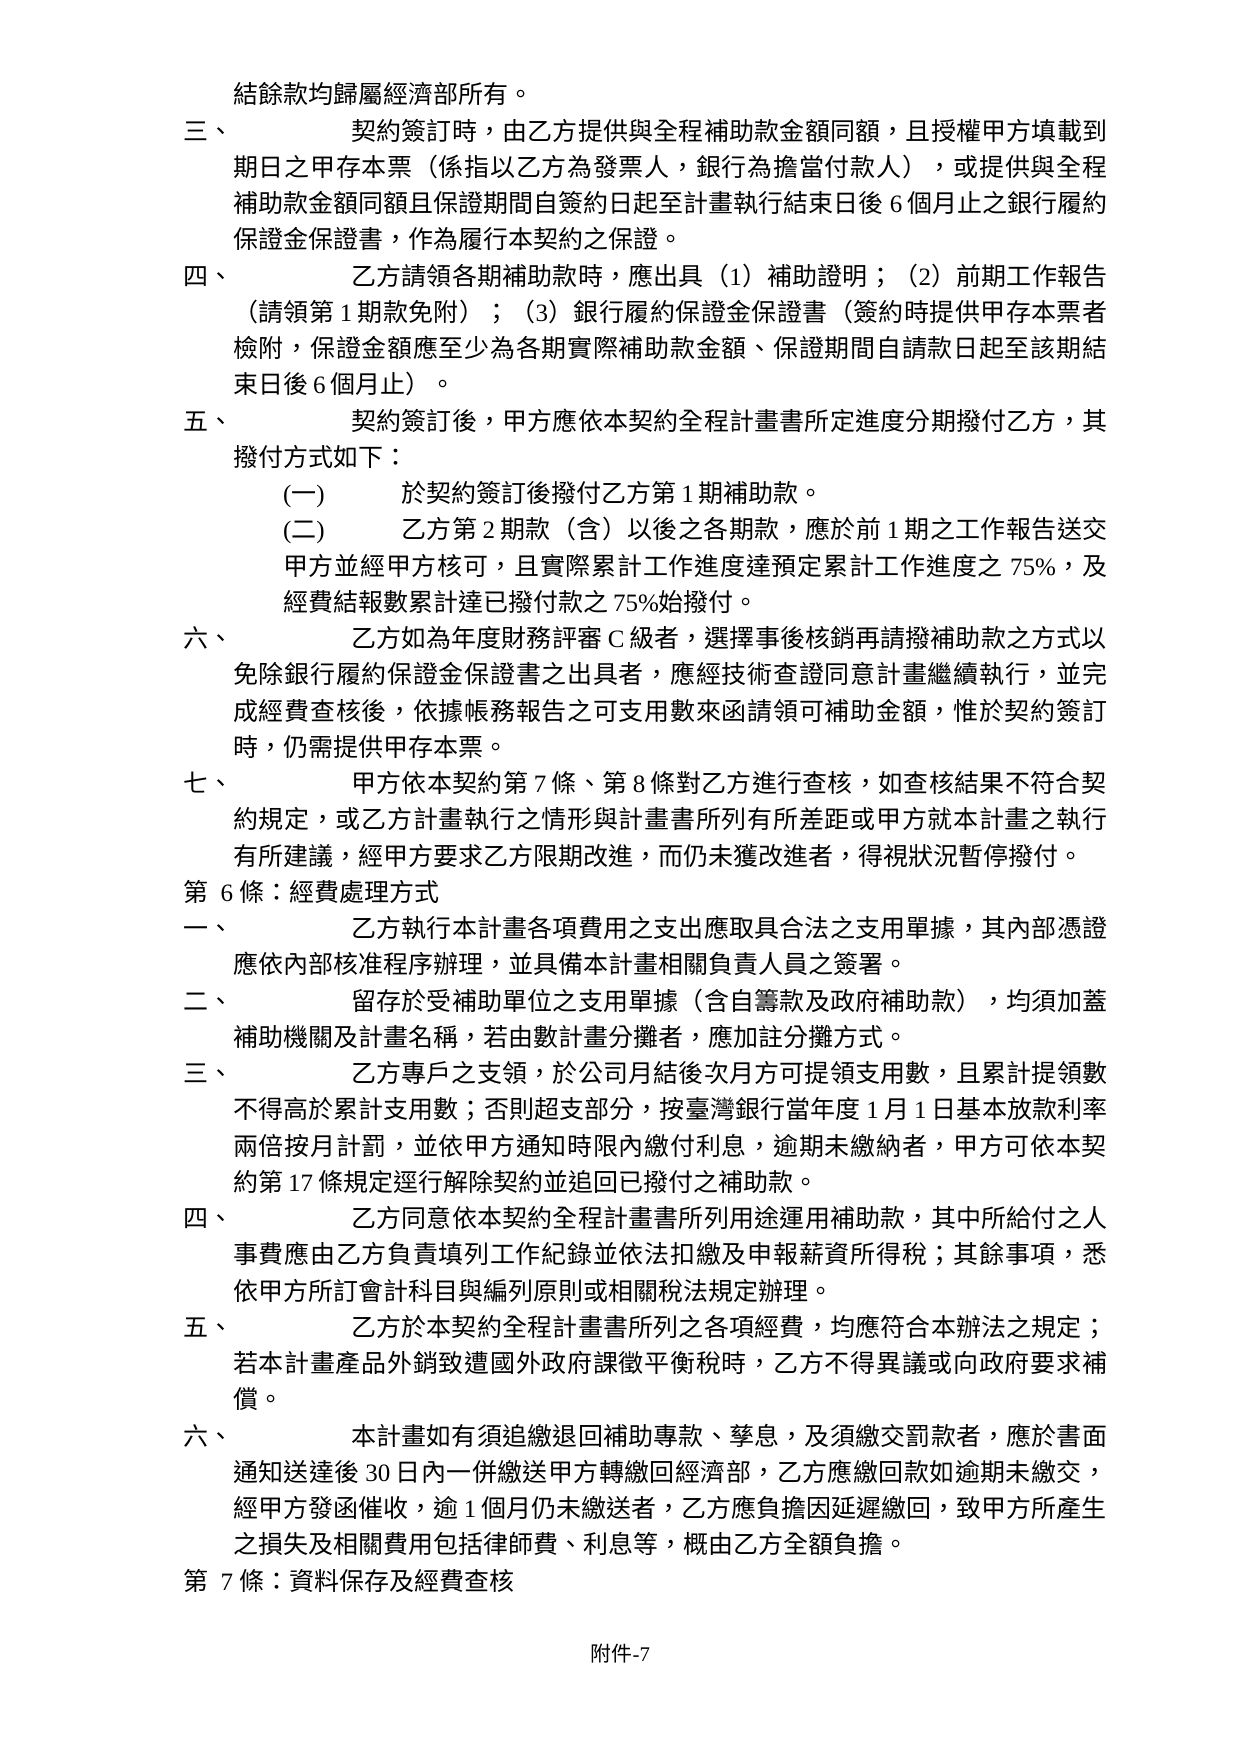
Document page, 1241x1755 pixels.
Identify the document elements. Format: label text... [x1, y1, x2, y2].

text (二) 乙方第2期款（含）以後之各期款，應於前1期之工作報告送交甲方並經甲方核可，且實際累計工作進度達預定累計工作進度之75%，及經費結報數累計達已撥付款之75%始撥付。 [283, 510, 1107, 619]
text 第 6 條：經費處理方式 [183, 872, 1107, 909]
text 六、 乙方如為年度財務評審C級者，選擇事後核銷再請撥補助款之方式以免除銀行履約保證金保證書之出具者，應經技術查證同意計畫繼續執行，並完成經費查核後，依據帳務報告之可支用數來函請領可補助金額，惟於契約簽訂時，仍需提供甲存本票。 [183, 619, 1107, 764]
text 第 7 條：資料保存及經費查核 [183, 1561, 1107, 1597]
text 二、 留存於受補助單位之支用單據（含自籌款及政府補助款），均須加蓋補助機關及計畫名稱，若由數計畫分攤者，應加註分攤方式。 [183, 981, 1107, 1054]
text 二、 乙方須將本計畫收支單獨設帳，計畫之支用單據及記帳憑證除應永久保存或有關未結會計事項者外，應於甲方同意結案後，至少應影印專檔保存5年。補助款撥付方式，約定由乙方在○○○○銀行○○○○分行設立存款專戶（戶名：○○○○○○○○○○○○；帳號：○○○○○○○○○○號，如附件「代管補助款委託匯款同意書」）處理本契約補助款，其專戶利息所得及補助結餘款均歸屬經濟部所有。 [183, 75, 1107, 111]
text 五、 契約簽訂後，甲方應依本契約全程計畫書所定進度分期撥付乙方，其撥付方式如下： [183, 401, 1107, 474]
text 一、 乙方執行本計畫各項費用之支出應取具合法之支用單據，其內部憑證應依內部核准程序辦理，並具備本計畫相關負責人員之簽署。 [183, 909, 1107, 981]
text 六、 本計畫如有須追繳退回補助專款、孳息，及須繳交罰款者，應於書面通知送達後30日內一併繳送甲方轉繳回經濟部，乙方應繳回款如逾期未繳交，經甲方發函催收，逾1個月仍未繳送者，乙方應負擔因延遲繳回，致甲方所產生之損失及相關費用包括律師費、利息等，概由乙方全額負擔。 [183, 1416, 1107, 1561]
text 五、 乙方於本契約全程計畫書所列之各項經費，均應符合本辦法之規定；若本計畫產品外銷致遭國外政府課徵平衡稅時，乙方不得異議或向政府要求補償。 [183, 1307, 1107, 1416]
text 四、 乙方請領各期補助款時，應出具（1）補助證明；（2）前期工作報告（請領第1期款免附）；（3）銀行履約保證金保證書（簽約時提供甲存本票者檢附，保證金額應至少為各期實際補助款金額、保證期間自請款日起至該期結束日後6個月止）。 [183, 256, 1107, 401]
text 四、 乙方同意依本契約全程計畫書所列用途運用補助款，其中所給付之人事費應由乙方負責填列工作紀錄並依法扣繳及申報薪資所得稅；其餘事項，悉依甲方所訂會計科目與編列原則或相關稅法規定辦理。 [183, 1199, 1107, 1307]
text 三、 乙方專戶之支領，於公司月結後次月方可提領支用數，且累計提領數不得高於累計支用數；否則超支部分，按臺灣銀行當年度1月1日基本放款利率兩倍按月計罰，並依甲方通知時限內繳付利息，逾期未繳納者，甲方可依本契約第17條規定逕行解除契約並追回已撥付之補助款。 [183, 1054, 1107, 1199]
text 三、 契約簽訂時，由乙方提供與全程補助款金額同額，且授權甲方填載到期日之甲存本票（係指以乙方為發票人，銀行為擔當付款人），或提供與全程補助款金額同額且保證期間自簽約日起至計畫執行結束日後6個月止之銀行履約保證金保證書，作為履行本契約之保證。 [183, 111, 1107, 256]
text (一) 於契約簽訂後撥付乙方第1期補助款。 [283, 474, 1107, 510]
text 七、 甲方依本契約第7條、第8條對乙方進行查核，如查核結果不符合契約規定，或乙方計畫執行之情形與計畫書所列有所差距或甲方就本計畫之執行有所建議，經甲方要求乙方限期改進，而仍未獲改進者，得視狀況暫停撥付。 [183, 764, 1107, 872]
